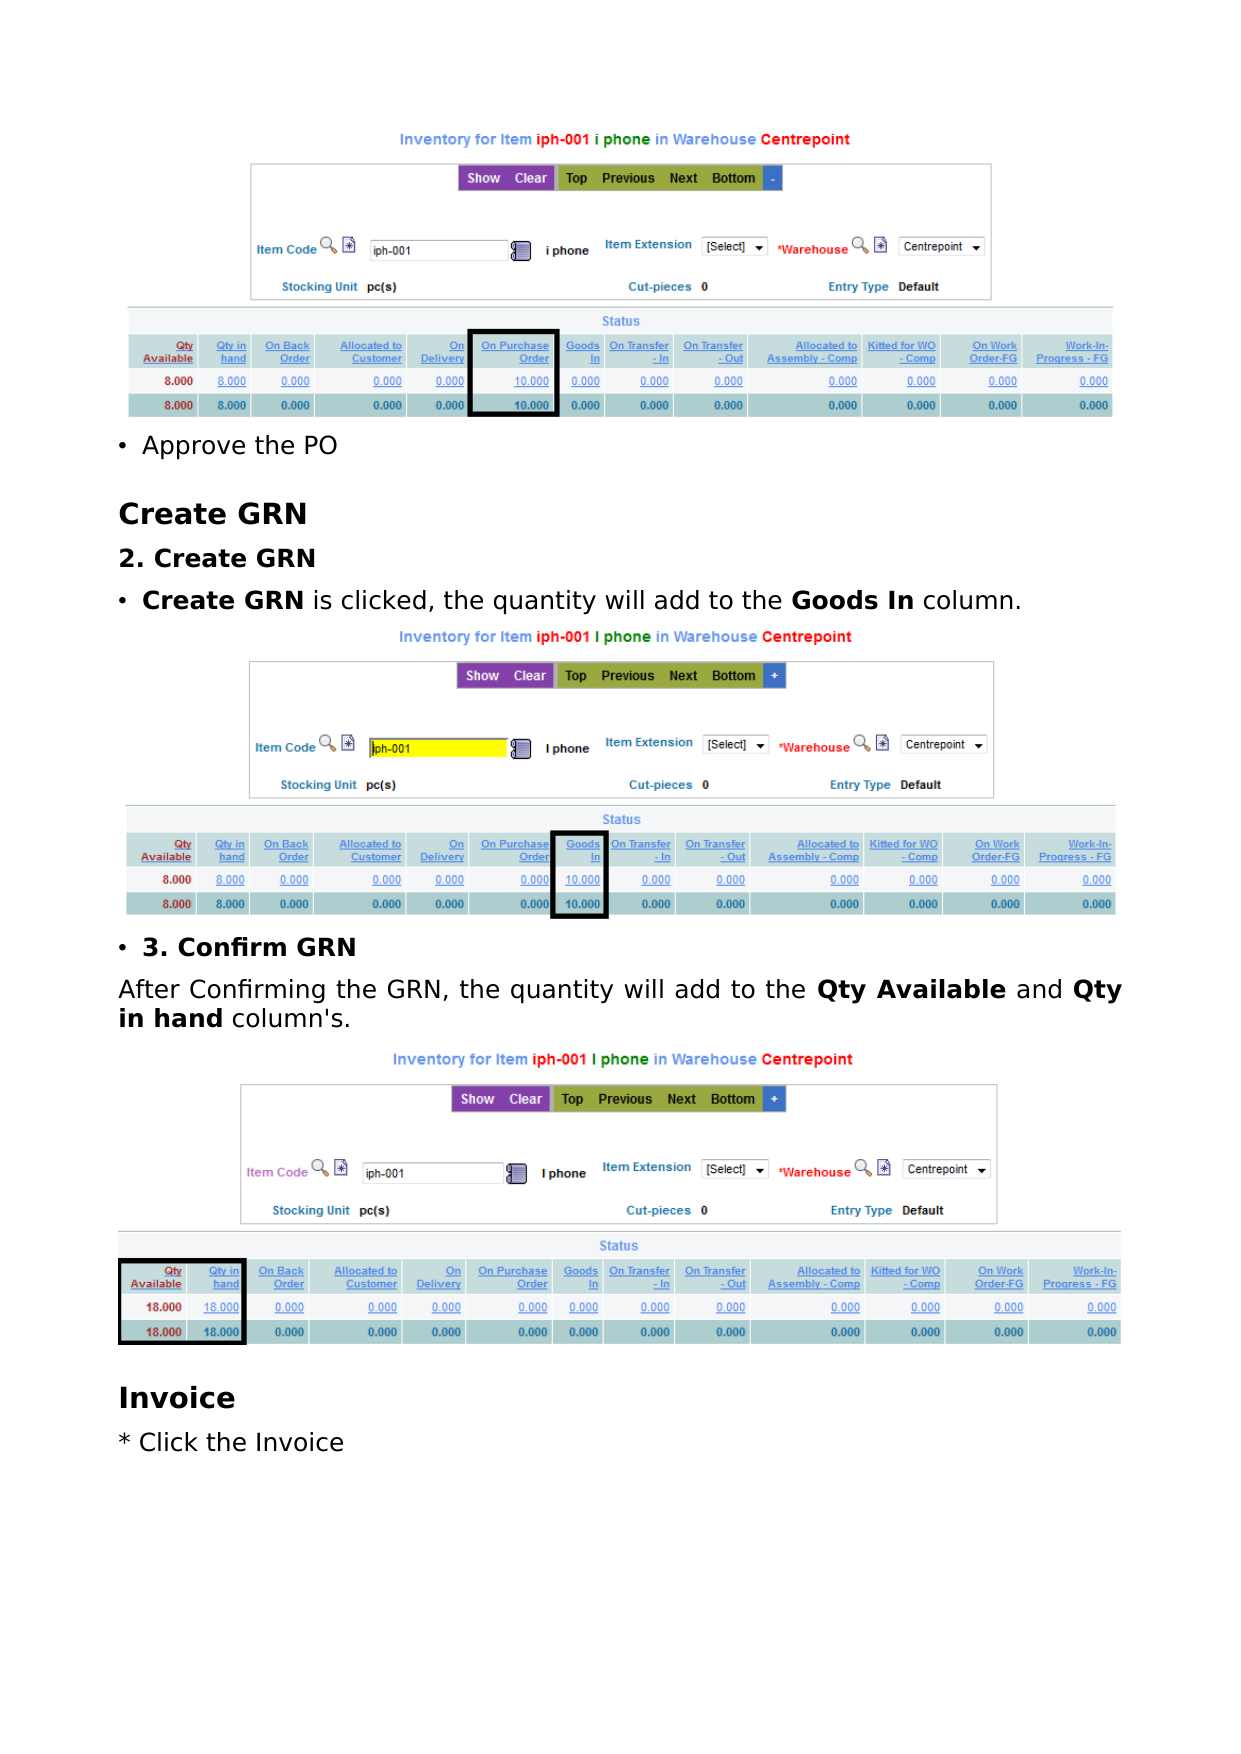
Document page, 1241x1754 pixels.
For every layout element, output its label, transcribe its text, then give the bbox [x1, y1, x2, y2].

text * Click the Invoice [118, 1428, 1122, 1457]
picture [118, 627, 1123, 921]
list 3. Confirm GRN [118, 933, 1122, 963]
list Create GRN is clicked, the quantity will add to the Goods In column. [118, 586, 1122, 615]
subtitle Create GRN [118, 498, 1122, 532]
picture [118, 1046, 1123, 1345]
list Approve the PO [118, 431, 1122, 460]
text 2. Create GRN [118, 544, 1122, 573]
text After Confirming the GRN, the quantity will add to the Qty Available and Qty in hand column's. [118, 975, 1122, 1033]
picture [118, 118, 1123, 419]
subtitle Invoice [118, 1382, 1122, 1416]
